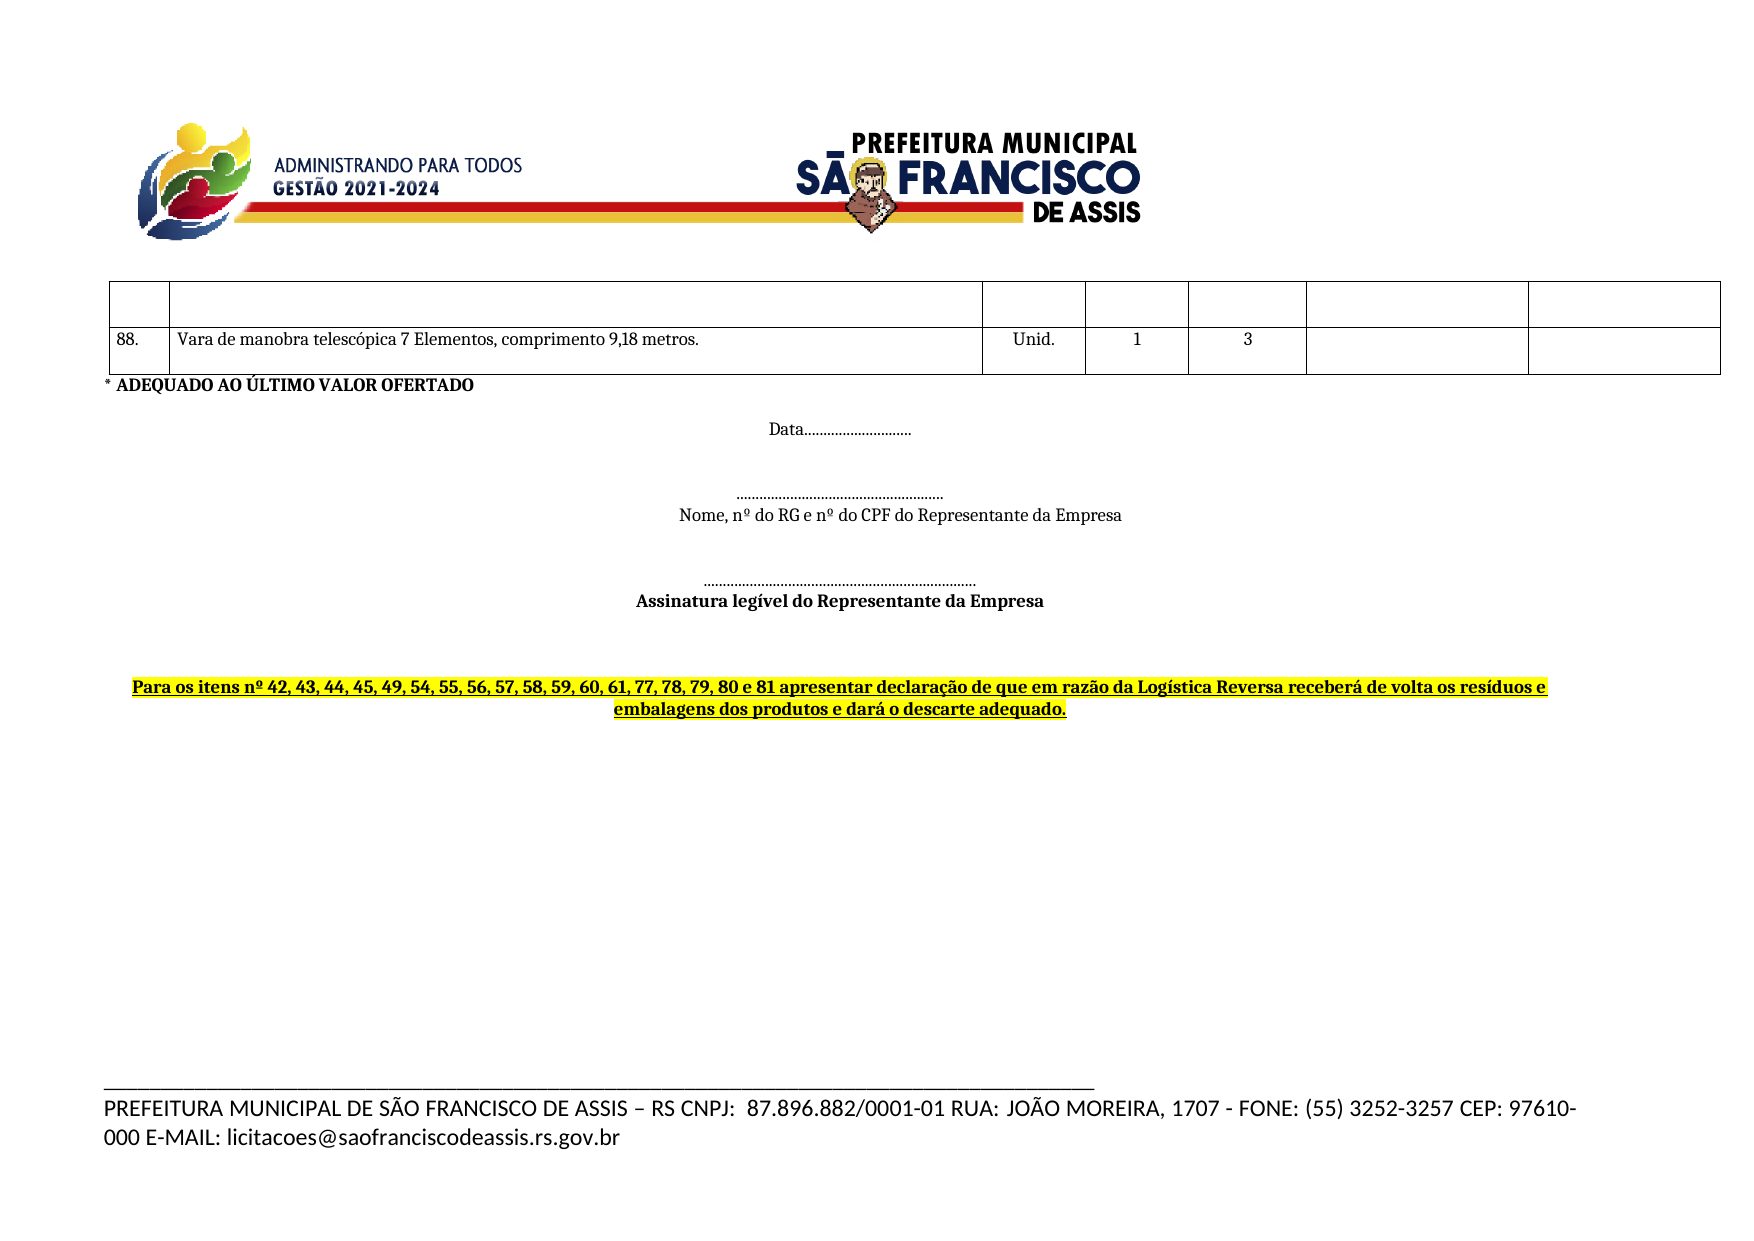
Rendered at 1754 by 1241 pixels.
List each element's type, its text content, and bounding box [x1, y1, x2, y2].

text ...................................................... [103, 483, 1577, 504]
table_cell [1307, 328, 1528, 374]
table_cell [1529, 282, 1720, 327]
text Assinatura legível do Representante da Empresa [103, 591, 1577, 612]
table_cell 88. [110, 328, 169, 374]
text Para os itens nº 42, 43, 44, 45, 49, 54, 55, 56, 57, 58, 59, 60, 61, 77, 78, 79, 80 e 81 apresentar declaração de que em razão da Logística Reversa receberá de volta os resíduos e embalagens dos produtos e dará o descarte adequado. [103, 677, 1577, 720]
table_cell [170, 282, 982, 327]
table_cell [1189, 282, 1306, 327]
table_cell [983, 282, 1085, 327]
table_cell [1307, 282, 1528, 327]
table_cell Unid. [983, 328, 1085, 374]
table_cell [1086, 282, 1188, 327]
table_cell [1529, 328, 1720, 374]
table_cell 3 [1189, 328, 1306, 374]
text Data............................ [103, 418, 1577, 440]
text ....................................................................... [103, 569, 1577, 591]
table_cell Vara de manobra telescópica 7 Elementos, comprimento 9,18 metros. [170, 328, 982, 374]
text Nome, nº do RG e nº do CPF do Representante da Empresa [103, 504, 1698, 526]
table_cell [110, 282, 169, 327]
table_cell 1 [1086, 328, 1188, 374]
text * ADEQUADO AO ÚLTIMO VALOR OFERTADO [103, 375, 1577, 397]
